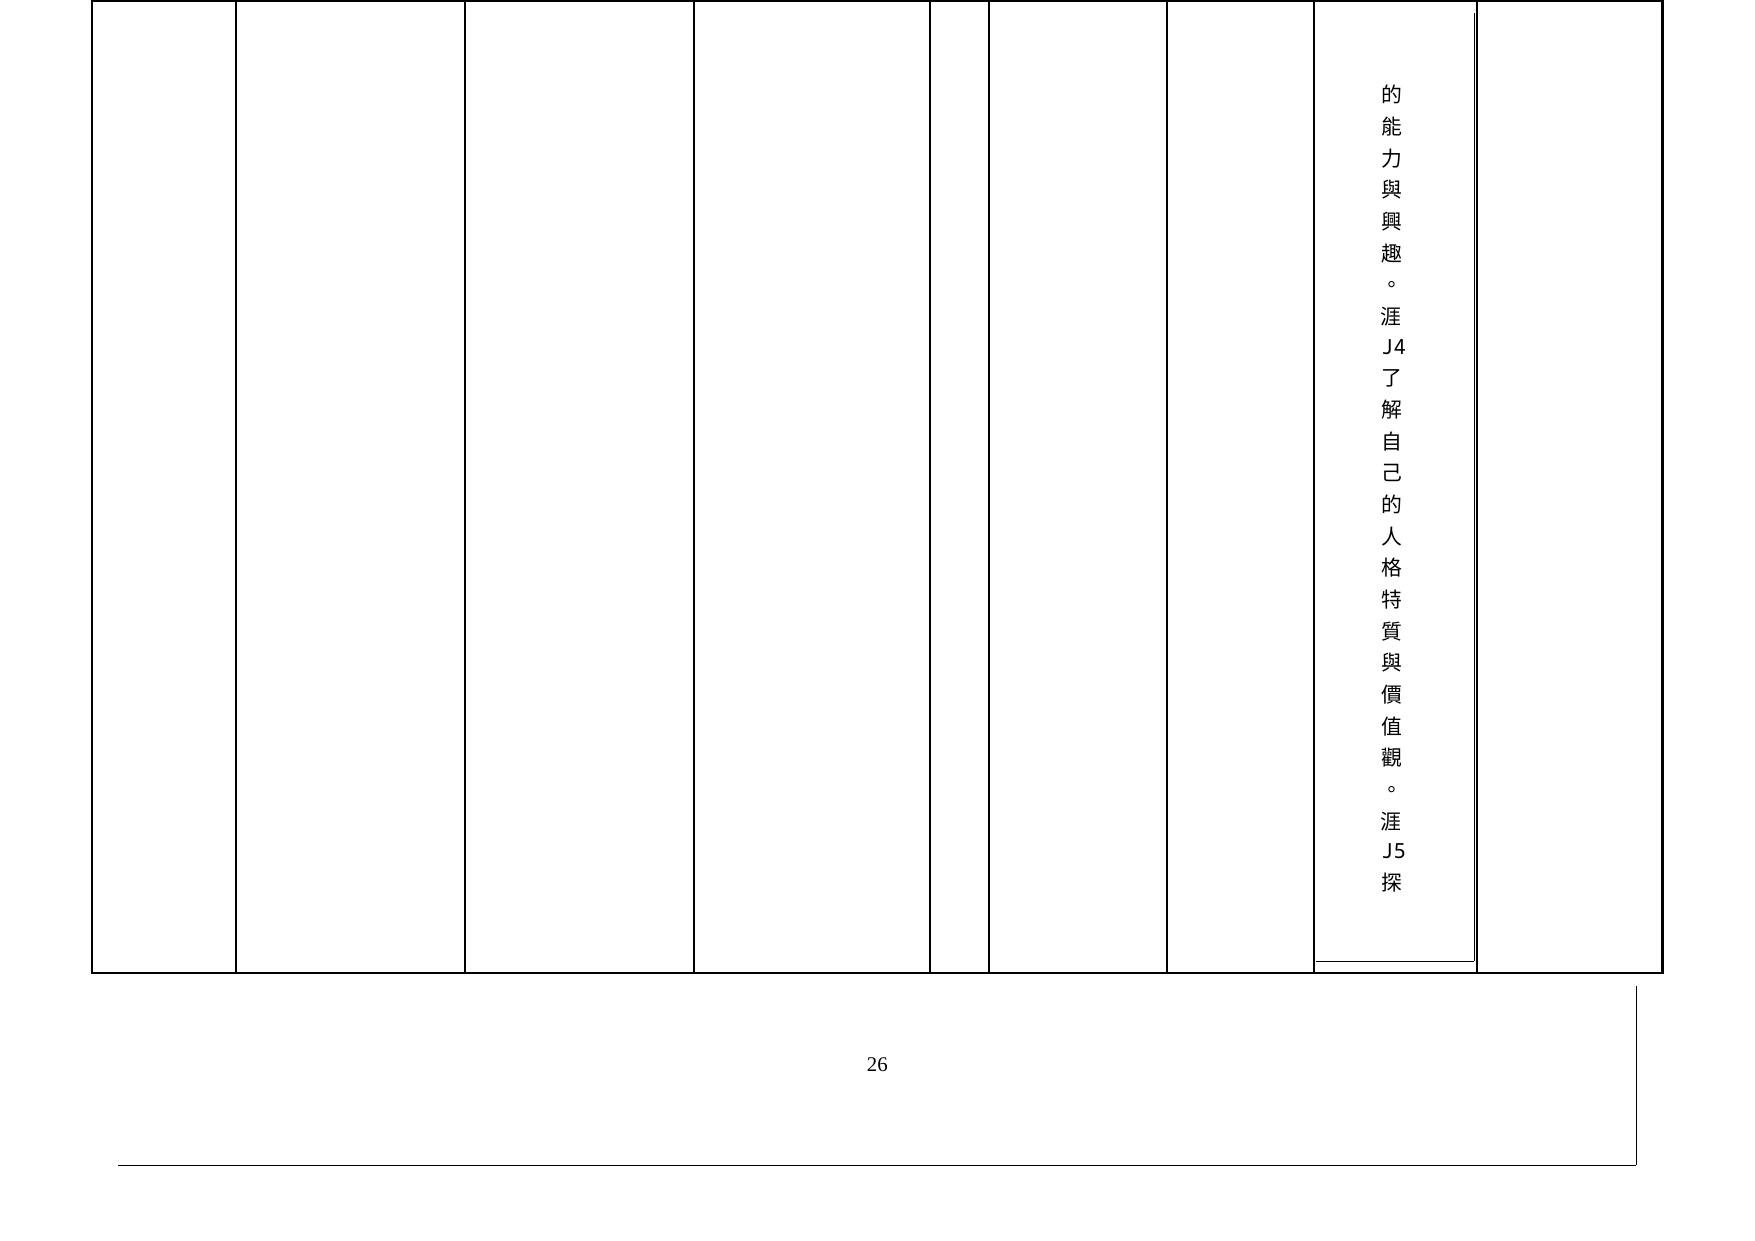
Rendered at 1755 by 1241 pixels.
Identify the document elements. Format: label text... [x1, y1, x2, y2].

table_cell 的能力與興趣。 涯 J4 了解自己的人格特質與價值觀。 涯 J5 探 [1315, 2, 1476, 972]
table_cell [695, 2, 929, 972]
table_cell [93, 2, 235, 972]
table_cell 4 [931, 2, 988, 972]
table_cell [1168, 2, 1313, 972]
table_cell [466, 2, 693, 972]
table_cell [1478, 2, 1661, 972]
table_cell 教學資源光碟 [990, 2, 1166, 972]
table_cell [237, 2, 464, 972]
